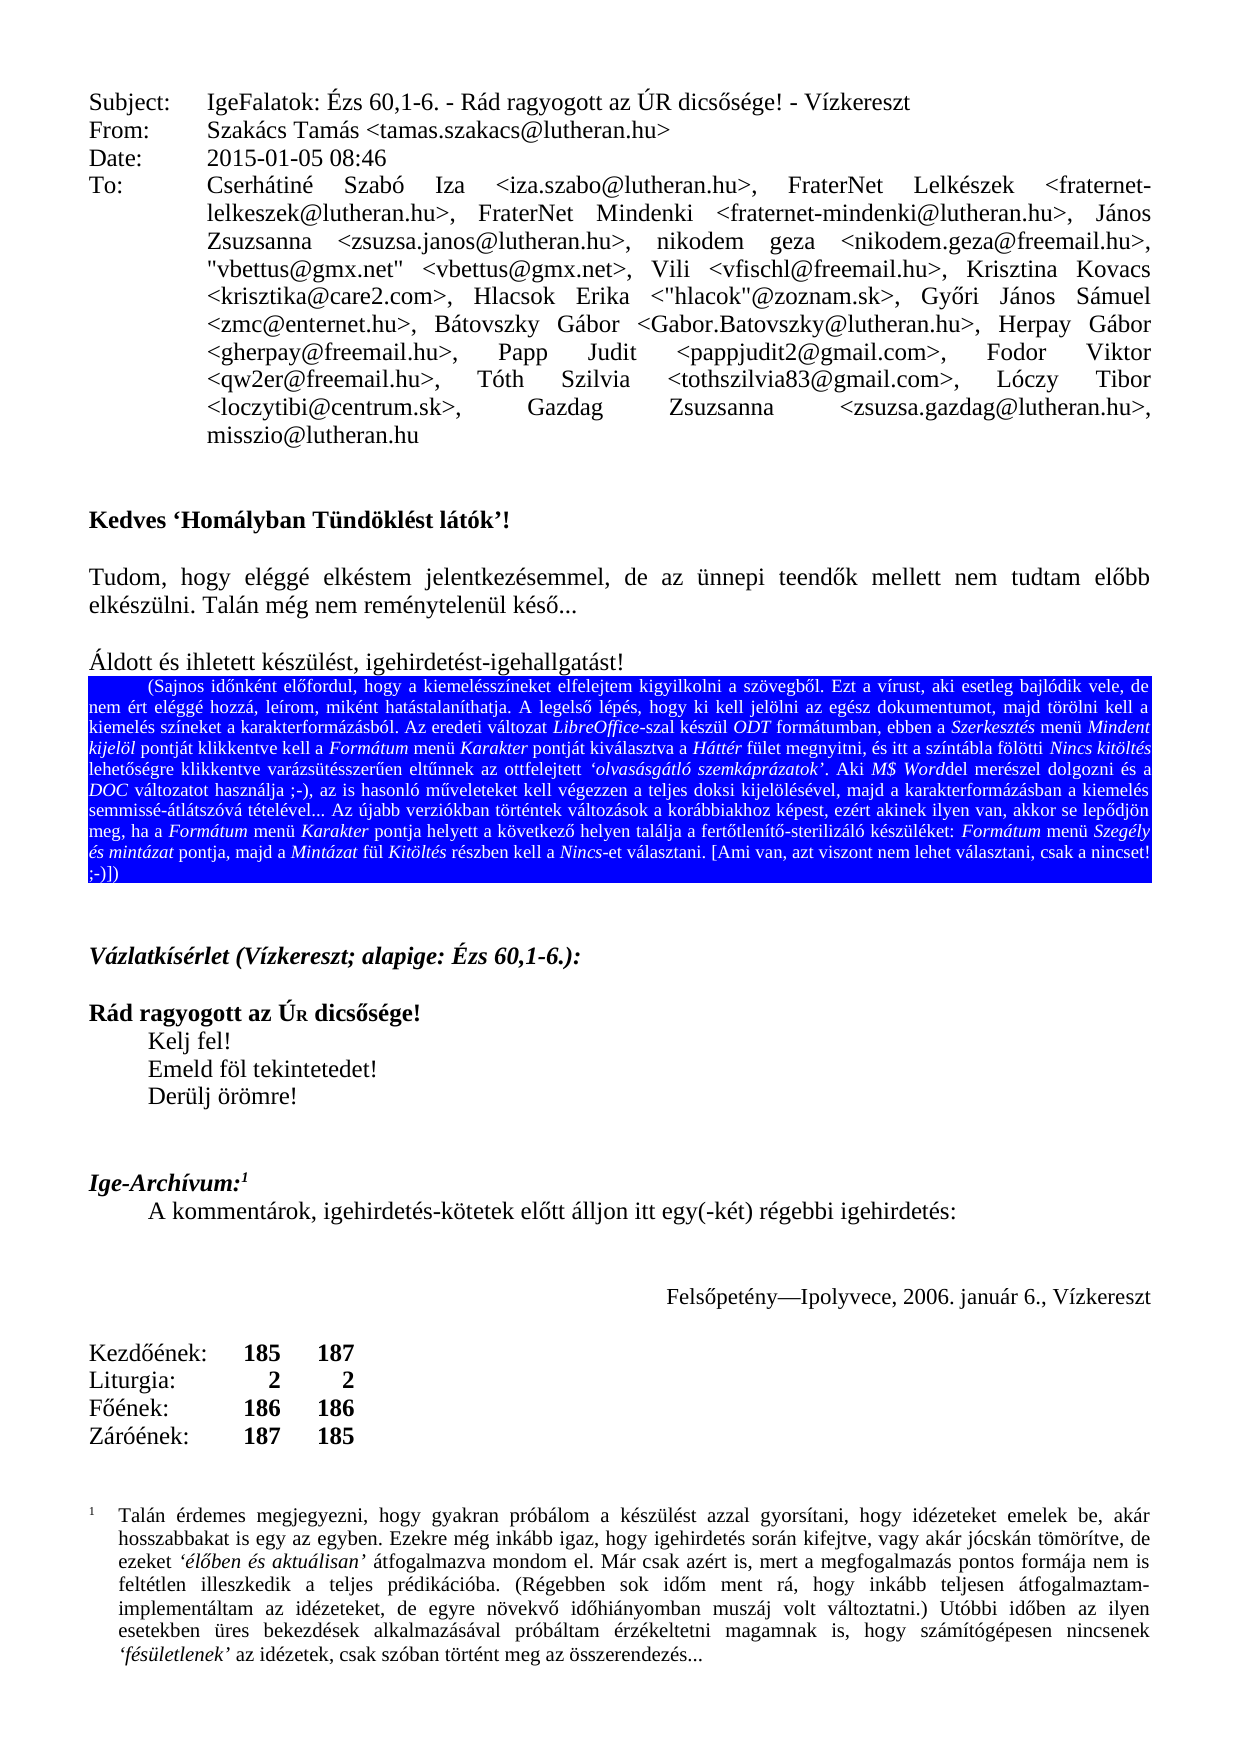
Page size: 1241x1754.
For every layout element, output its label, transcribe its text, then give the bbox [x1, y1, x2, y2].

text Záróének: 187 185 [88, 1422, 1152, 1449]
text Subject: IgeFalatok: Ézs 60,1-6. - Rád ragyogott az ÚR dicsősége! - Vízkereszt [88, 88, 1152, 116]
text From: Szakács Tamás <tamas.szakacs@lutheran.hu> [88, 116, 1152, 144]
text Felsőpetény―Ipolyvece, 2006. január 6., Vízkereszt [88, 1284, 1152, 1309]
text Áldott és ihletett készülést, igehirdetést-igehallgatást! [88, 648, 1152, 676]
text Vázlatkísérlet (Vízkereszt; alapige: Ézs 60,1-6.): [88, 942, 1152, 970]
text (Sajnos időnként előfordul, hogy a kiemelésszíneket elfelejtem kigyilkolni a szövegből. Ezt a vírust, aki esetleg bajlódik vele, de nem ért eléggé hozzá, leírom, miként hatástalaníthatja. A legelső lépés, hogy ki kell jelölni az egész dokumentumot, majd törölni kell a kiemelés színeket a karakterformázásból. Az eredeti változat LibreOffice-szal készül ODT formátumban, ebben a Szerkesztés menü Mindent kijelöl pontját klikkentve kell a Formátum menü Karakter pontját kiválasztva a Háttér fület megnyitni, és itt a színtábla fölötti Nincs kitöltés lehetőségre klikkentve varázsütésszerűen eltűnnek az ottfelejtett ‘olvasásgátló szemkáprázatok’. Aki M$ Worddel merészel dolgozni és a DOC változatot használja ;‑), az is hasonló műveleteket kell végezzen a teljes doksi kijelölésével, majd a karakterformázásban a kiemelés semmissé-átlátszóvá tételével... Az újabb verziókban történtek változások a korábbiakhoz képest, ezért akinek ilyen van, akkor se lepődjön meg, ha a Formátum menü Karakter pontja helyett a következő helyen találja a fertőtlenítő-sterilizáló készüléket: Formátum menü Szegély és mintázat pontja, majd a Mintázat fül Kitöltés részben kell a Nincs-et választani. [Ami van, azt viszont nem lehet választani, csak a nincset! ;‑)]) [88, 676, 1152, 883]
text A kommentárok, igehirdetés-kötetek előtt álljon itt egy(-két) régebbi igehirdetés: [88, 1197, 1152, 1224]
text Kezdőének: 185 187 [88, 1339, 1152, 1366]
text Date: 2015-01-05 08:46 [88, 144, 1152, 172]
text Talán érdemes megjegyezni, hogy gyakran próbálom a készülést azzal gyorsítani, hogy idézeteket emelek be, akár hosszabbakat is egy az egyben. Ezekre még inkább igaz, hogy igehirdetés során kifejtve, vagy akár jócskán tömörítve, de ezeket ‘élőben és aktuálisan’ átfogalmazva mondom el. Már csak azért is, mert a megfogalmazás pontos formája nem is feltétlen illeszkedik a teljes prédikációba. (Régebben sok időm ment rá, hogy inkább teljesen átfogalmaztam-implementáltam az idézeteket, de egyre növekvő időhiányomban muszáj volt változtatni.) Utóbbi időben az ilyen esetekben üres bekezdések alkalmazásával próbáltam érzékeltetni magamnak is, hogy számítógépesen nincsenek ‘fésületlenek’ az idézetek, csak szóban történt meg az összerendezés... [88, 1504, 1152, 1665]
text Tudom, hogy eléggé elkéstem jelentkezésemmel, de az ünnepi teendők mellett nem tudtam előbb elkészülni. Talán még nem reménytelenül késő... [88, 563, 1152, 618]
text Emeld föl tekintetedet! [88, 1055, 1152, 1082]
text Főének: 186 186 [88, 1394, 1152, 1422]
text Derülj örömre! [88, 1082, 1152, 1110]
text Liturgia: 2 2 [88, 1366, 1152, 1394]
text Rád ragyogott az Úr dicsősége! [88, 999, 1152, 1027]
subtitle Kedves ‘Homályban Tündöklést látók’! [88, 506, 1152, 534]
text Kelj fel! [88, 1027, 1152, 1055]
text To: Cserhátiné Szabó Iza <iza.szabo@lutheran.hu>, FraterNet Lelkészek <fraternet-lelkeszek@lutheran.hu>, FraterNet Mindenki <fraternet-mindenki@lutheran.hu>, János Zsuzsanna <zsuzsa.janos@lutheran.hu>, nikodem geza <nikodem.geza@freemail.hu>, "vbettus@gmx.net" <vbettus@gmx.net>, Vili <vfischl@freemail.hu>, Krisztina Kovacs <krisztika@care2.com>, Hlacsok Erika <"hlacok"@zoznam.sk>, Győri János Sámuel <zmc@enternet.hu>, Bátovszky Gábor <Gabor.Batovszky@lutheran.hu>, Herpay Gábor <gherpay@freemail.hu>, Papp Judit <pappjudit2@gmail.com>, Fodor Viktor <qw2er@freemail.hu>, Tóth Szilvia <tothszilvia83@gmail.com>, Lóczy Tibor <loczytibi@centrum.sk>, Gazdag Zsuzsanna <zsuzsa.gazdag@lutheran.hu>, misszio@lutheran.hu [88, 172, 1152, 449]
text Ige-Archívum: [88, 1169, 1152, 1197]
